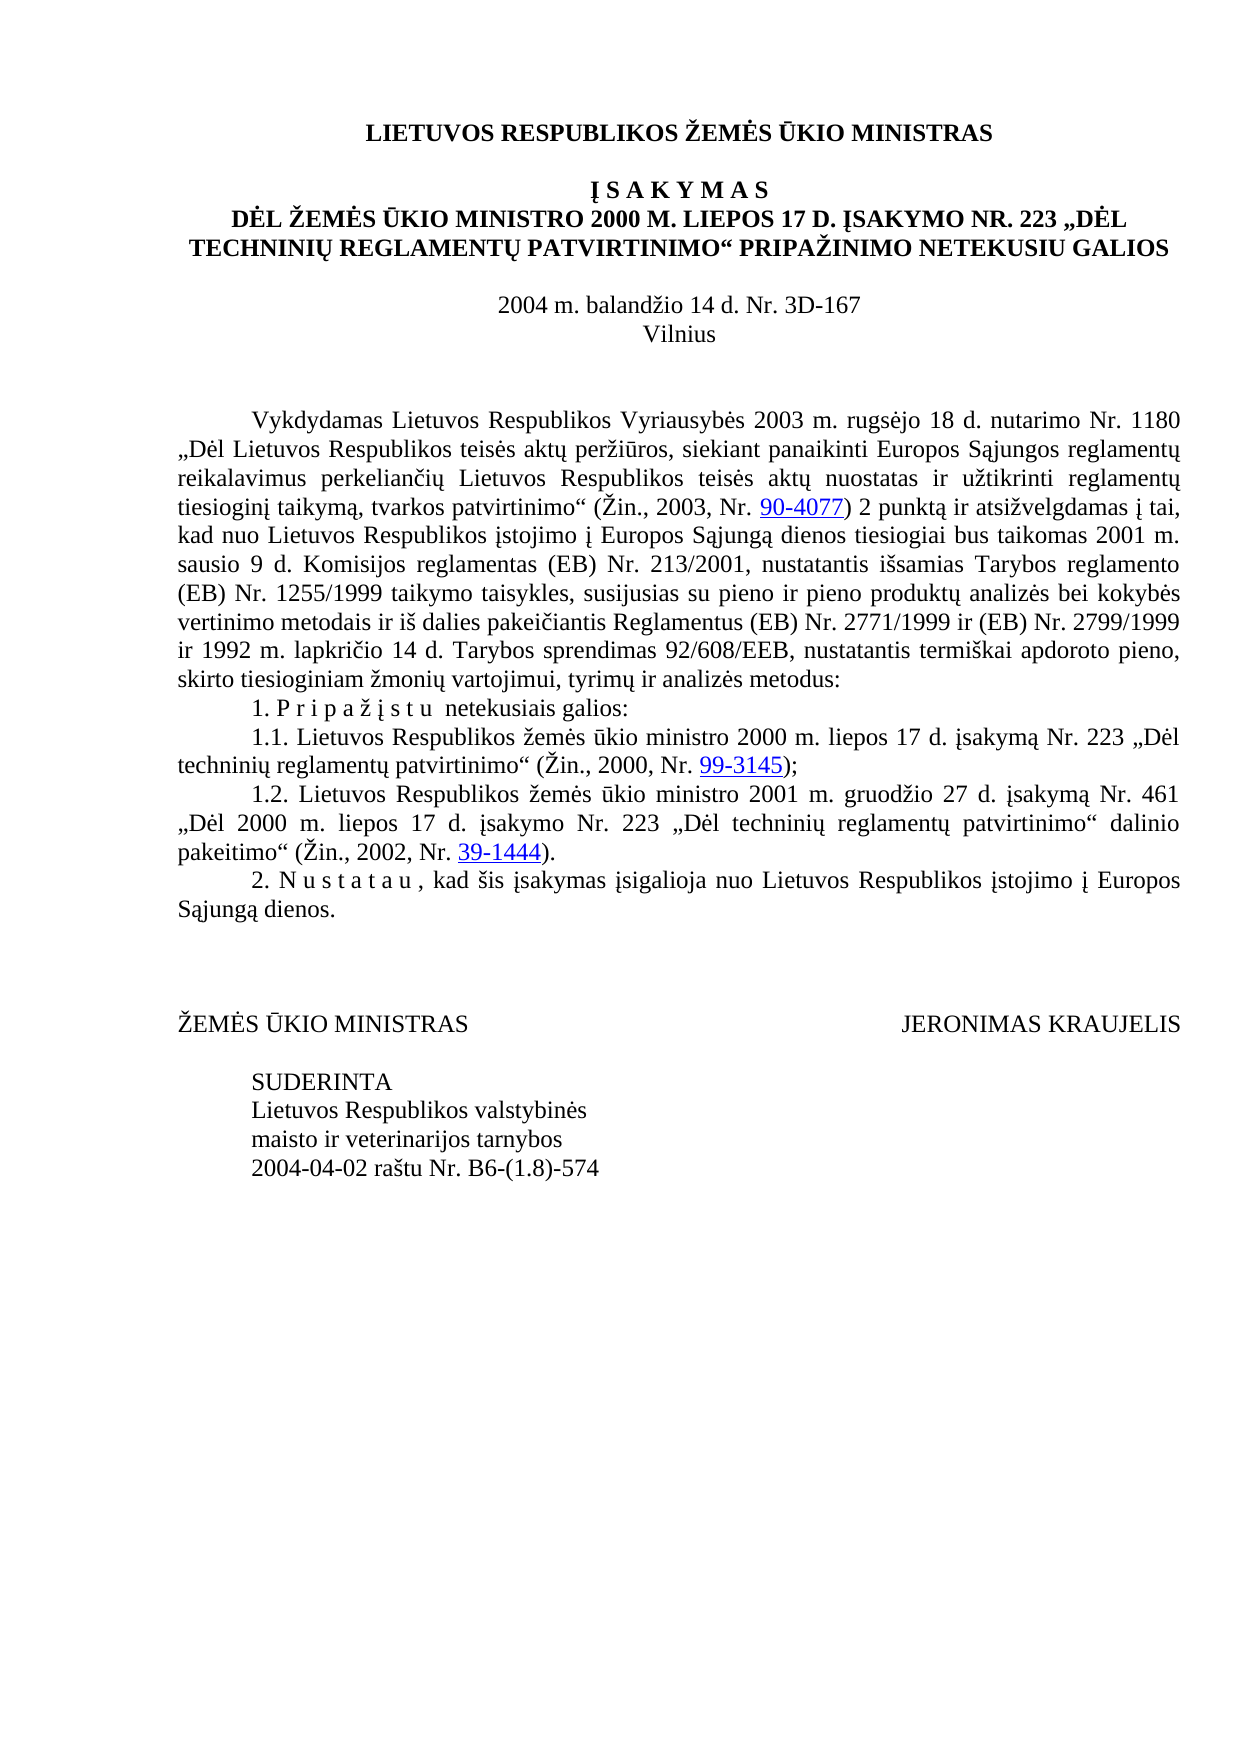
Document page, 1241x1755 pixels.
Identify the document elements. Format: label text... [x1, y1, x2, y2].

text Vilnius [177, 319, 1181, 348]
text Vykdydamas Lietuvos Respublikos Vyriausybės 2003 m. rugsėjo 18 d. nutarimo Nr. 1180 „Dėl Lietuvos Respublikos teisės aktų peržiūros, siekiant panaikinti Europos Sąjungos reglamentų reikalavimus perkeliančių Lietuvos Respublikos teisės aktų nuostatas ir užtikrinti reglamentų tiesioginį taikymą, tvarkos patvirtinimo“ (Žin., 2003, Nr. 90-4077) 2 punktą ir atsižvelgdamas į tai, kad nuo Lietuvos Respublikos įstojimo į Europos Sąjungą dienos tiesiogiai bus taikomas 2001 m. sausio 9 d. Komisijos reglamentas (EB) Nr. 213/2001, nustatantis išsamias Tarybos reglamento (EB) Nr. 1255/1999 taikymo taisykles, susijusias su pieno ir pieno produktų analizės bei kokybės vertinimo metodais ir iš dalies pakeičiantis Reglamentus (EB) Nr. 2771/1999 ir (EB) Nr. 2799/1999 ir 1992 m. lapkričio 14 d. Tarybos sprendimas 92/608/EEB, nustatantis termiškai apdoroto pieno, skirto tiesioginiam žmonių vartojimui, tyrimų ir analizės metodus: [177, 406, 1181, 693]
text DĖL ŽEMĖS ŪKIO MINISTRO 2000 M. LIEPOS 17 D. ĮSAKYMO NR. 223 „DĖL TECHNINIŲ REGLAMENTŲ PATVIRTINIMO“ PRIPAŽINIMO NETEKUSIU GALIOS [177, 204, 1181, 262]
text Į S A K Y M A S [177, 176, 1181, 204]
text 1.1. Lietuvos Respublikos žemės ūkio ministro 2000 m. liepos 17 d. įsakymą Nr. 223 „Dėl techninių reglamentų patvirtinimo“ (Žin., 2000, Nr. 99-3145); [177, 722, 1181, 779]
text 1.2. Lietuvos Respublikos žemės ūkio ministro 2001 m. gruodžio 27 d. įsakymą Nr. 461 „Dėl 2000 m. liepos 17 d. įsakymo Nr. 223 „Dėl techninių reglamentų patvirtinimo“ dalinio pakeitimo“ (Žin., 2002, Nr. 39-1444). [177, 779, 1181, 866]
text 1. Pripažįstu netekusiais galios: [177, 693, 1181, 722]
text SUDERINTA [177, 1067, 1181, 1096]
text ŽEMĖS ŪKIO MINISTRAS JERONIMAS KRAUJELIS [177, 1009, 1181, 1038]
text 2004-04-02 raštu Nr. B6-(1.8)-574 [177, 1153, 1181, 1182]
text maisto ir veterinarijos tarnybos [177, 1124, 1181, 1153]
text LIETUVOS RESPUBLIKOS ŽEMĖS ŪKIO MINISTRAS [177, 118, 1181, 147]
text 2. Nustatau, kad šis įsakymas įsigalioja nuo Lietuvos Respublikos įstojimo į Europos Sąjungą dienos. [177, 866, 1181, 923]
text Lietuvos Respublikos valstybinės [177, 1096, 1181, 1124]
text 2004 m. balandžio 14 d. Nr. 3D-167 [177, 291, 1181, 319]
